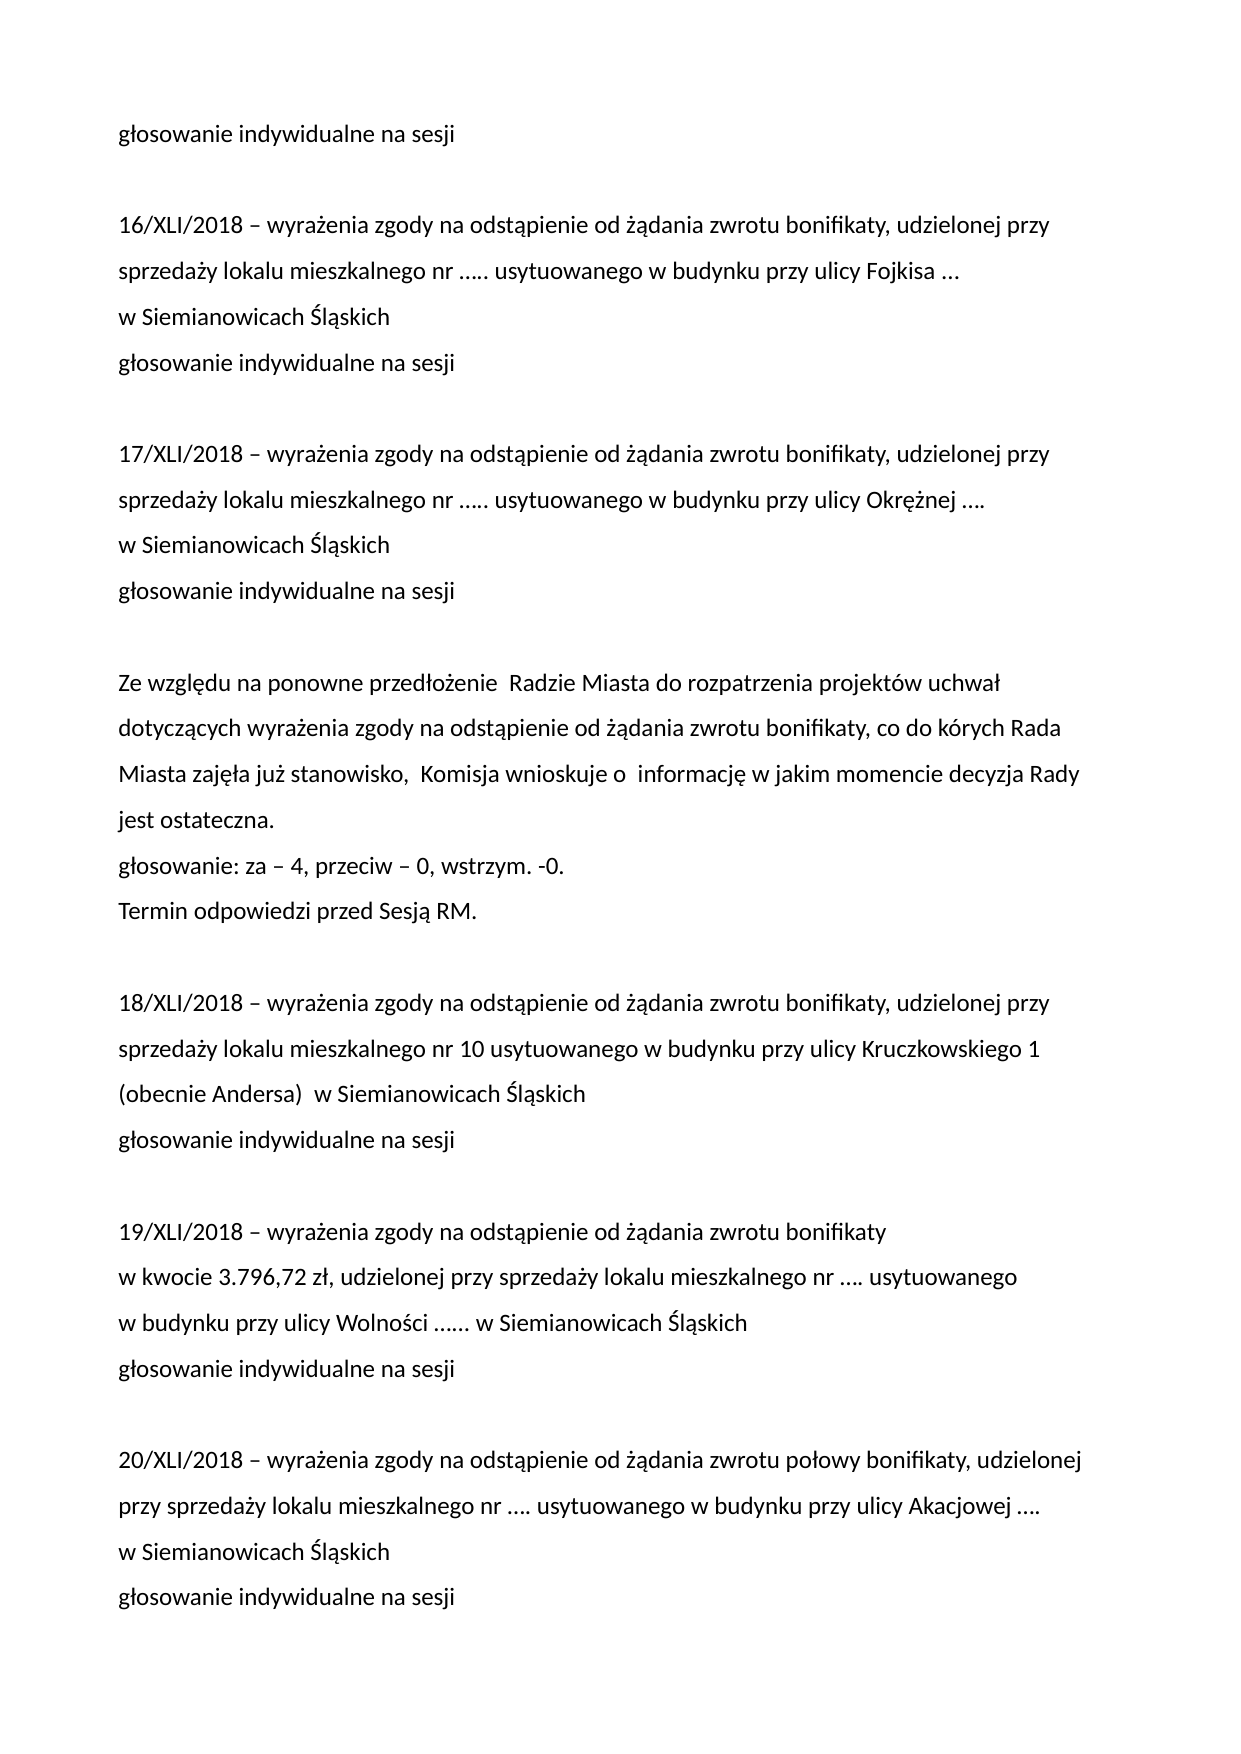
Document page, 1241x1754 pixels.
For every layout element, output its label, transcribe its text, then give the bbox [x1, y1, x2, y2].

text głosowanie indywidualne na sesji [118, 347, 1122, 377]
text 16/XLI/2018 – wyrażenia zgody na odstąpienie od żądania zwrotu bonifikaty, udzielonej przy sprzedaży lokalu mieszkalnego nr ….. usytuowanego w budynku przy ulicy Fojkisa ... w Siemianowicach Śląskich [118, 209, 1122, 332]
text 19/XLI/2018 – wyrażenia zgody na odstąpienie od żądania zwrotu bonifikaty w kwocie 3.796,72 zł, udzielonej przy sprzedaży lokalu mieszkalnego nr …. usytuowanego w budynku przy ulicy Wolności …... w Siemianowicach Śląskich [118, 1216, 1122, 1338]
text głosowanie: za – 4, przeciw – 0, wstrzym. -0. [118, 850, 1122, 880]
text 20/XLI/2018 – wyrażenia zgody na odstąpienie od żądania zwrotu połowy bonifikaty, udzielonej przy sprzedaży lokalu mieszkalnego nr …. usytuowanego w budynku przy ulicy Akacjowej …. w Siemianowicach Śląskich [118, 1444, 1122, 1566]
text Termin odpowiedzi przed Sesją RM. [118, 896, 1122, 926]
text 17/XLI/2018 – wyrażenia zgody na odstąpienie od żądania zwrotu bonifikaty, udzielonej przy sprzedaży lokalu mieszkalnego nr ….. usytuowanego w budynku przy ulicy Okrężnej …. w Siemianowicach Śląskich [118, 438, 1122, 560]
text 18/XLI/2018 – wyrażenia zgody na odstąpienie od żądania zwrotu bonifikaty, udzielonej przy sprzedaży lokalu mieszkalnego nr 10 usytuowanego w budynku przy ulicy Kruczkowskiego 1 (obecnie Andersa) w Siemianowicach Śląskich [118, 987, 1122, 1109]
text głosowanie indywidualne na sesji [118, 1124, 1122, 1155]
text głosowanie indywidualne na sesji [118, 575, 1122, 606]
text głosowanie indywidualne na sesji [118, 1581, 1122, 1612]
text głosowanie indywidualne na sesji [118, 1353, 1122, 1383]
text głosowanie indywidualne na sesji [118, 118, 1122, 149]
text Ze względu na ponowne przedłożenie Radzie Miasta do rozpatrzenia projektów uchwał dotyczących wyrażenia zgody na odstąpienie od żądania zwrotu bonifikaty, co do kórych Rada Miasta zajęła już stanowisko, Komisja wnioskuje o informację w jakim momencie decyzja Rady jest ostateczna. [118, 667, 1122, 834]
